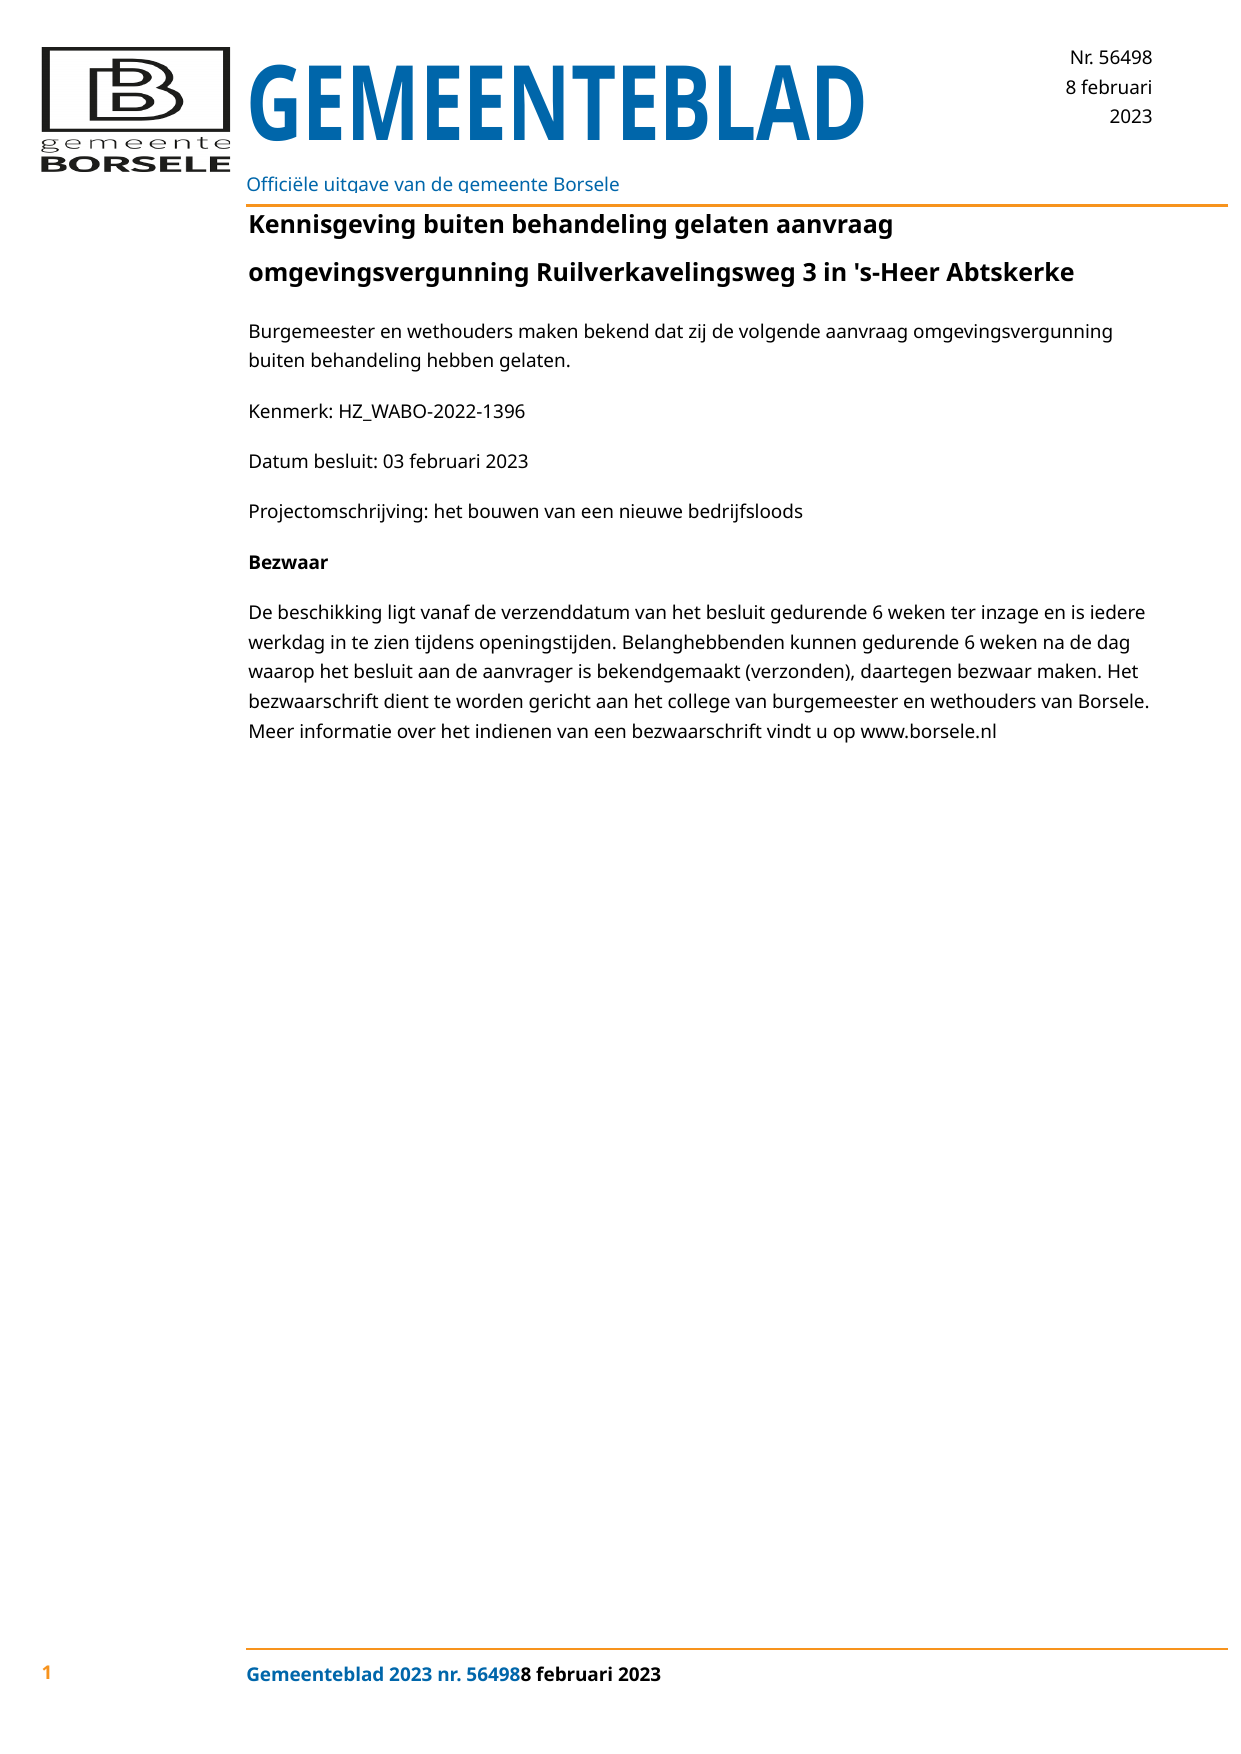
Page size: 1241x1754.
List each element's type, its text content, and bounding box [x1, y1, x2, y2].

text Burgemeester en wethouders maken bekend dat zij de volgende aanvraag omgevingsvergunning buiten behandeling hebben gelaten. [248, 318, 1152, 373]
text De beschikking ligt vanaf de verzenddatum van het besluit gedurende 6 weken ter inzage en is iedere werkdag in te zien tijdens openingstijden. Belanghebbenden kunnen gedurende 6 weken na de dag waarop het besluit aan de aanvrager is bekendgemaakt (verzonden), daartegen bezwaar maken. Het bezwaarschrift dient te worden gericht aan het college van burgemeester en wethouders van Borsele. Meer informatie over het indienen van een bezwaarschrift vindt u op www.borsele.nl [248, 599, 1152, 744]
text Bezwaar [248, 549, 1152, 575]
text Projectomschrijving: het bouwen van een nieuwe bedrijfsloods [248, 499, 1152, 524]
picture [41, 47, 231, 172]
text Kenmerk: HZ_WABO-2022-1396 [248, 398, 1152, 424]
text Kennisgeving buiten behandeling gelaten aanvraag omgevingsvergunning Ruilverkavelingsweg 3 in 's-Heer Abtskerke [248, 207, 1152, 288]
text Datum besluit: 03 februari 2023 [248, 448, 1152, 474]
